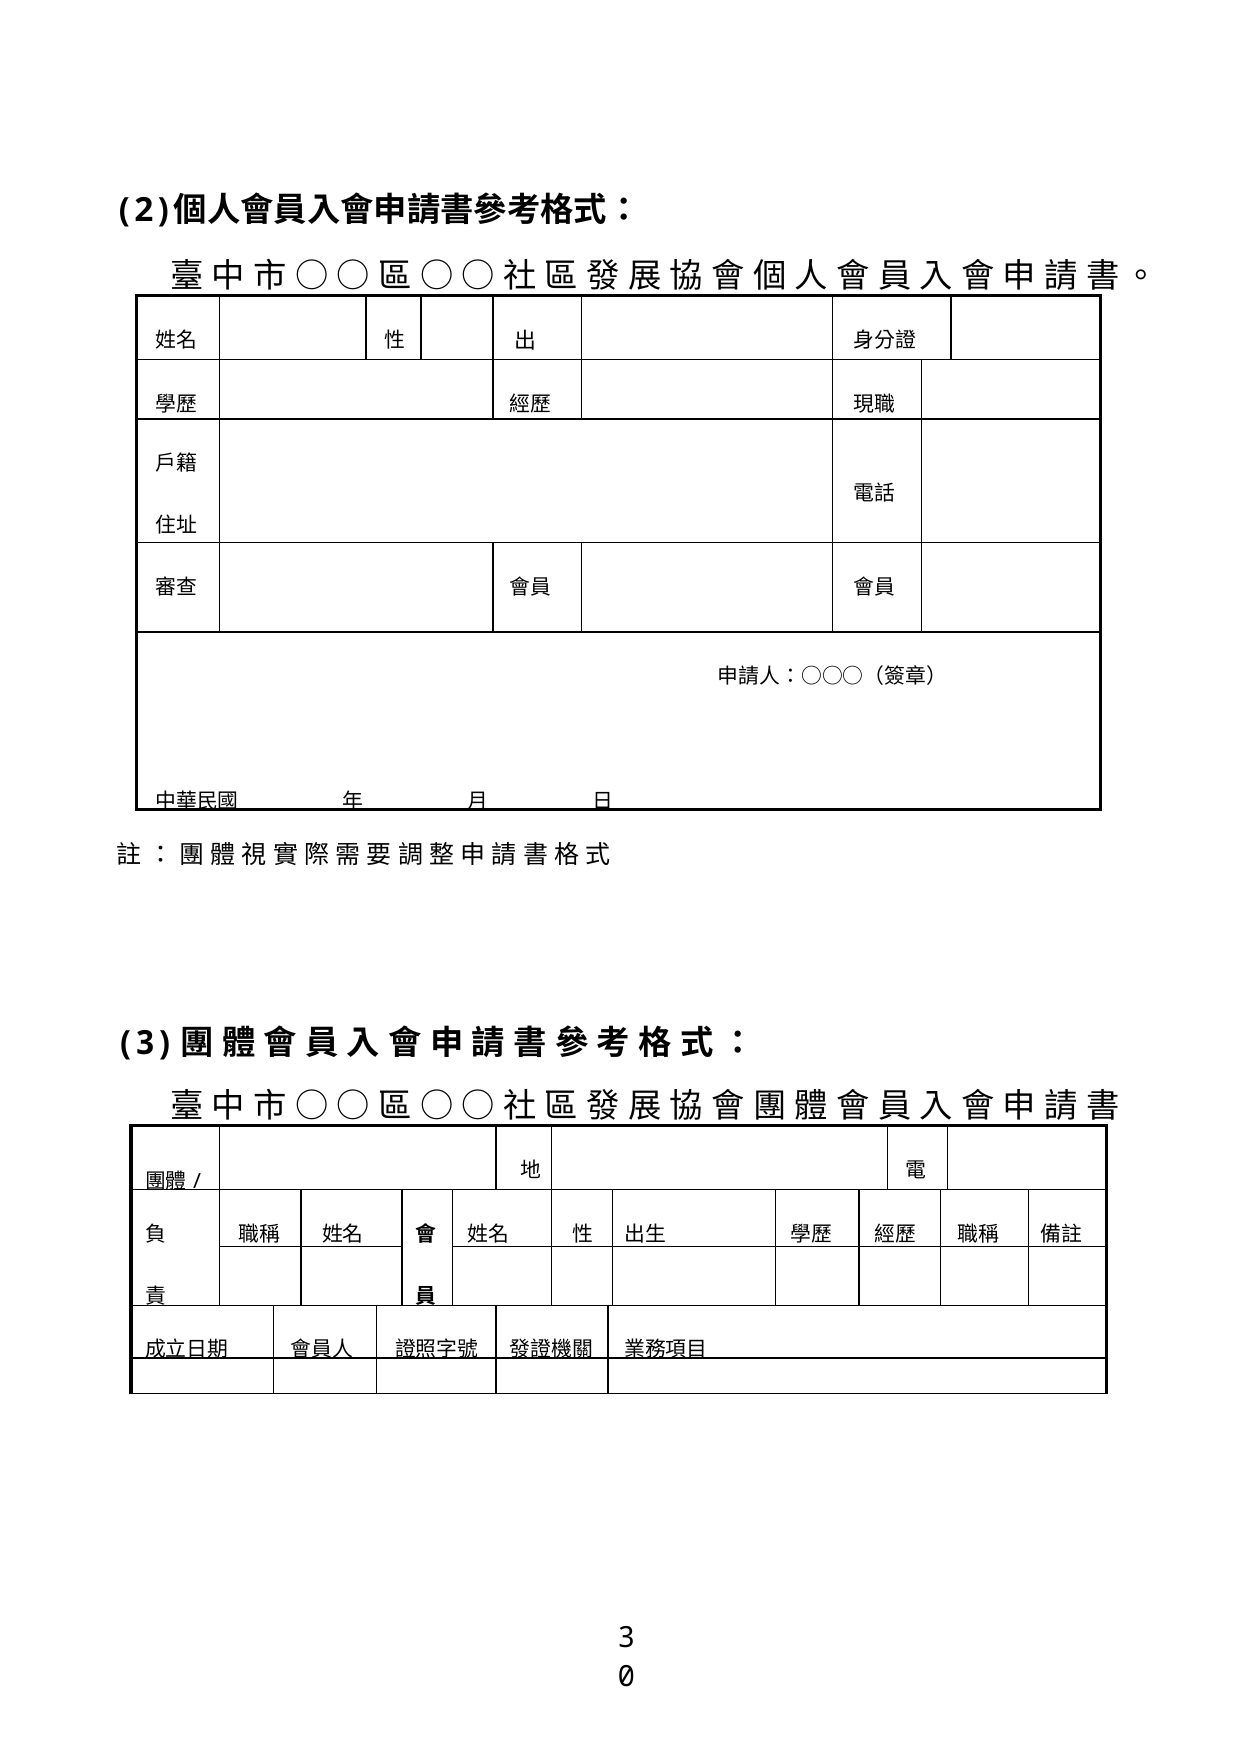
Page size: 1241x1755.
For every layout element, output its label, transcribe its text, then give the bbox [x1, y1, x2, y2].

table_header [220, 297, 365, 359]
table_cell 姓名 [453, 1190, 551, 1246]
table_header [220, 1127, 495, 1189]
table_cell 證照字號 [377, 1306, 495, 1357]
table_cell 經歷 [494, 360, 581, 418]
table_cell [613, 1247, 775, 1304]
table_cell 姓名 [302, 1190, 401, 1246]
table_cell [1029, 1247, 1105, 1304]
table_cell [377, 1359, 495, 1393]
table_cell 會員證號碼 [833, 543, 921, 631]
table_cell [776, 1247, 858, 1304]
table_cell [552, 1247, 612, 1304]
table_cell [922, 543, 1099, 631]
table_header [582, 297, 832, 359]
table_cell [220, 360, 492, 418]
table_cell 申請人：○○○（簽章） 中華民國 年 月 日 [138, 633, 1099, 808]
table_cell [922, 420, 1099, 542]
table_cell 現職 [833, 360, 921, 418]
table_cell 會員人數 [274, 1306, 376, 1357]
table_cell [609, 1359, 1105, 1393]
table_cell [582, 360, 832, 418]
table_cell 學歷 [776, 1190, 858, 1246]
table_cell 戶籍 住址 [138, 420, 219, 542]
table_cell 發證機關 [497, 1306, 607, 1357]
table_header [948, 1127, 1105, 1189]
table_cell 學歷 [138, 360, 219, 418]
table_cell 審查 結果 [138, 543, 219, 631]
table_cell 負 責 人 [133, 1190, 219, 1304]
table_header 電話 [888, 1127, 947, 1189]
table_cell [860, 1247, 940, 1304]
table_cell 職稱 [941, 1190, 1028, 1246]
text 臺中市○○區○○社區發展協會團體會員入會申請書 [113, 1061, 1124, 1124]
table_cell [497, 1359, 607, 1393]
table_cell [582, 543, 832, 631]
table_header 出生 年月日 [494, 297, 581, 359]
table_header 姓名 [138, 297, 219, 359]
table_cell 經歷 [860, 1190, 940, 1246]
table_cell 職稱 [220, 1190, 300, 1246]
table_cell [220, 420, 832, 542]
text 臺中市○○區○○社區發展協會個人會員入會申請書。 [113, 231, 1124, 294]
table_header 性別 [367, 297, 420, 359]
table_header 地址 [497, 1127, 551, 1189]
table_cell 成立日期 [133, 1306, 273, 1357]
table_header 團體/公/商業名稱 [133, 1127, 219, 1189]
table_cell 備註 [1029, 1190, 1105, 1246]
table_header [552, 1127, 887, 1189]
table_cell [302, 1247, 401, 1304]
table_cell 出生 年月日 [613, 1190, 775, 1246]
table_header [952, 297, 1099, 359]
text (2)個人會員入會申請書參考格式： [113, 183, 1124, 231]
table_cell [220, 1247, 300, 1304]
table_cell [453, 1247, 551, 1304]
table_cell 會員代表 [403, 1190, 452, 1304]
table_cell 性別 [552, 1190, 612, 1246]
table_cell [941, 1247, 1028, 1304]
text (3)團體會員入會申請書參考格式： [113, 999, 1124, 1061]
table_header 身分證 統一編號 [833, 297, 950, 359]
table_cell 業務項目 [609, 1306, 1105, 1357]
table_cell [220, 543, 492, 631]
table_cell [133, 1359, 273, 1393]
table_cell 會員人數 [336, 1346, 349, 1357]
table_cell 電話 [833, 420, 921, 542]
table_cell [274, 1359, 376, 1393]
text 註：團體視實際需要調整申請書格式 [113, 811, 1124, 874]
table_header [422, 297, 492, 359]
table_cell 會員 類別 [494, 543, 581, 631]
table_cell [922, 360, 1099, 418]
